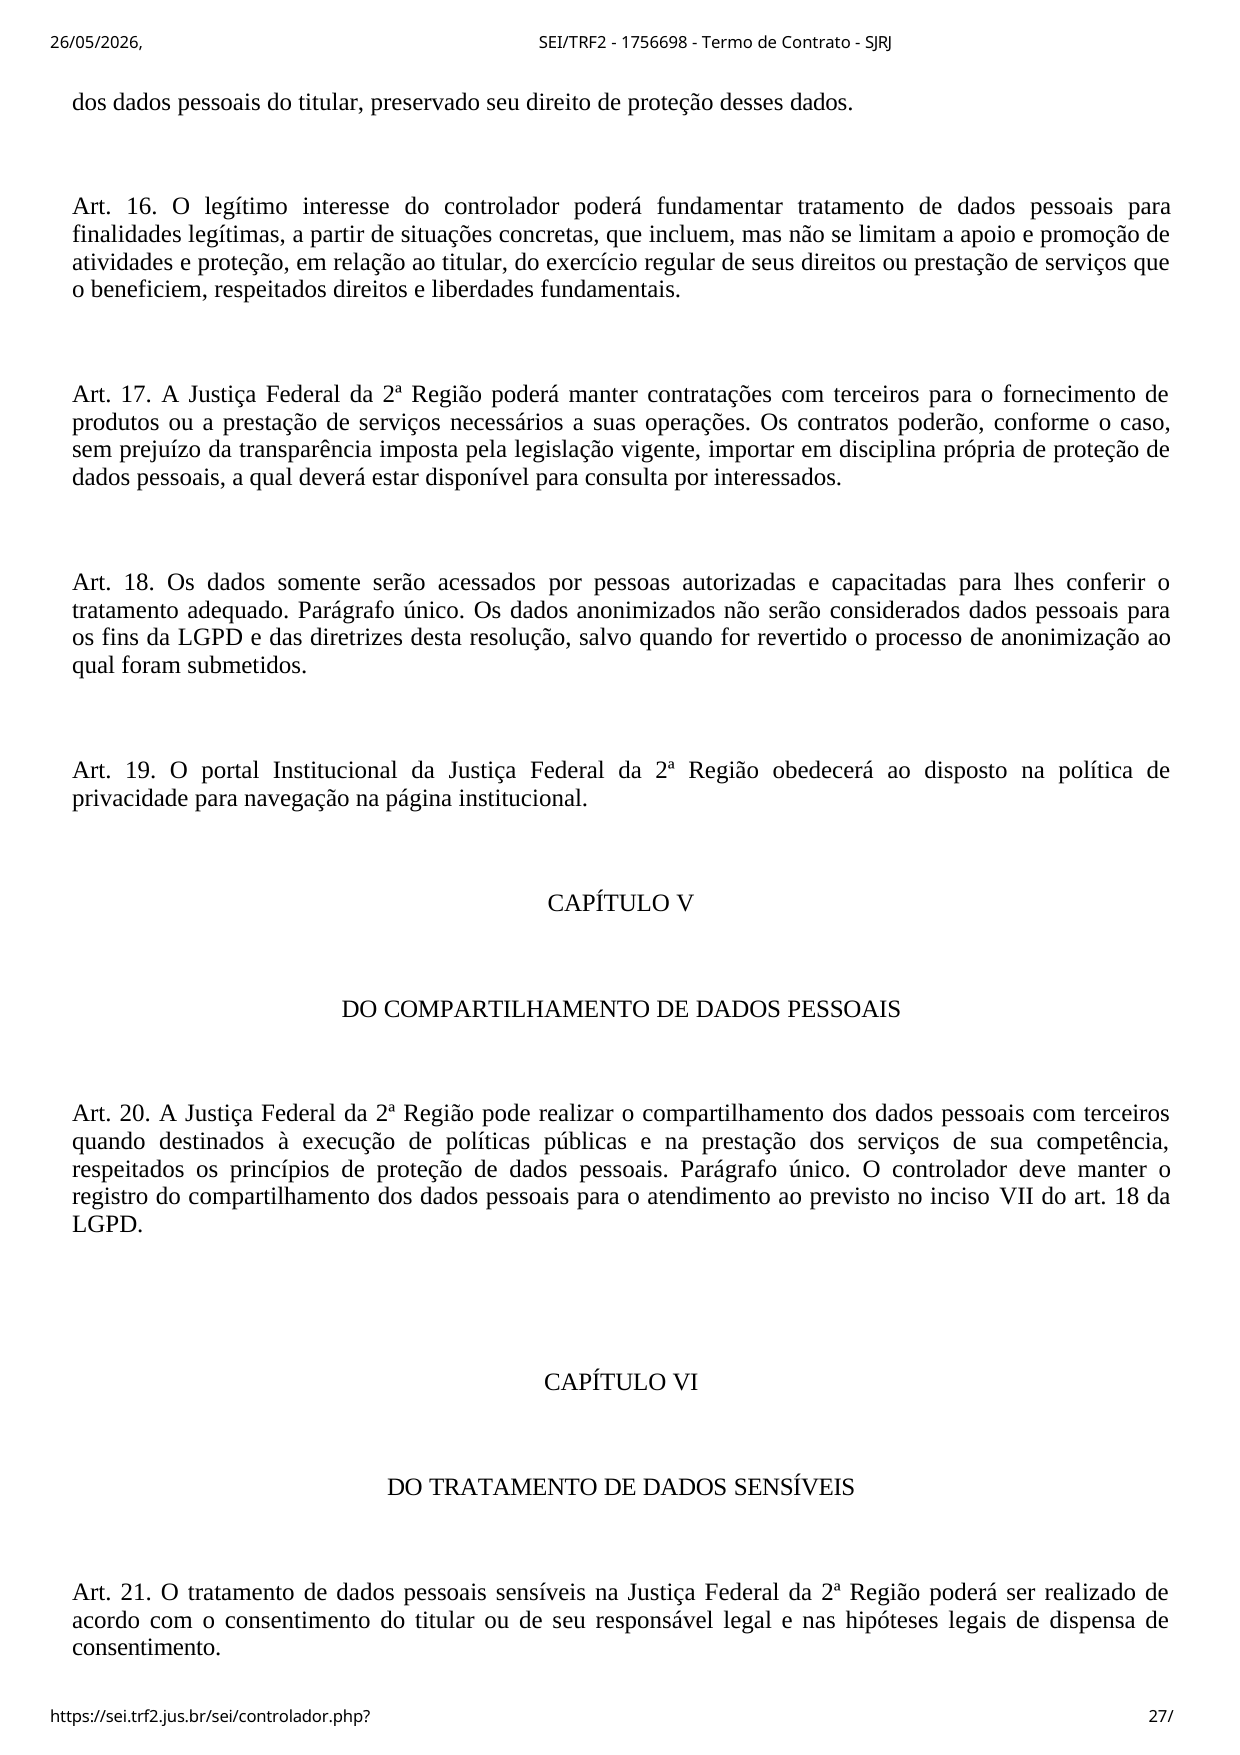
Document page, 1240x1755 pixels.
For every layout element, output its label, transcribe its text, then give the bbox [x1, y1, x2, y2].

text Art. 20. A Justiça Federal da 2ª Região pode realizar o compartilhamento dos dados pessoais com terceiros quando destinados à execução de políticas públicas e na prestação dos serviços de sua competência, respeitados os princípios de proteção de dados pessoais. Parágrafo único. O controlador deve manter o registro do compartilhamento dos dados pessoais para o atendimento ao previsto no inciso VII do art. 18 da LGPD. [72, 1100, 1171, 1238]
text CAPÍTULO V [59, 888, 1183, 917]
text Art. 16. O legítimo interesse do controlador poderá fundamentar tratamento de dados pessoais para finalidades legítimas, a partir de situações concretas, que incluem, mas não se limitam a apoio e promoção de atividades e proteção, em relação ao titular, do exercício regular de seus direitos ou prestação de serviços que o beneficiem, respeitados direitos e liberdades fundamentais. [72, 193, 1171, 303]
text CAPÍTULO VI [59, 1367, 1183, 1396]
text Art. 18. Os dados somente serão acessados por pessoas autorizadas e capacitadas para lhes conferir o tratamento adequado. Parágrafo único. Os dados anonimizados não serão considerados dados pessoais para os fins da LGPD e das diretrizes desta resolução, salvo quando for revertido o processo de anonimização ao qual foram submetidos. [72, 568, 1171, 679]
text Art. 17. A Justiça Federal da 2ª Região poderá manter contratações com terceiros para o fornecimento de produtos ou a prestação de serviços necessários a suas operações. Os contratos poderão, conforme o caso, sem prejuízo da transparência imposta pela legislação vigente, importar em disciplina própria de proteção de dados pessoais, a qual deverá estar disponível para consulta por interessados. [72, 381, 1171, 491]
text DO COMPARTILHAMENTO DE DADOS PESSOAIS [59, 994, 1183, 1022]
text Art. 19. O portal Institucional da Justiça Federal da 2ª Região obedecerá ao disposto na política de privacidade para navegação na página institucional. [72, 756, 1171, 811]
text dos dados pessoais do titular, preservado seu direito de proteção desses dados. [72, 87, 1195, 116]
text Art. 21. O tratamento de dados pessoais sensíveis na Justiça Federal da 2ª Região poderá ser realizado de acordo com o consentimento do titular ou de seu responsável legal e nas hipóteses legais de dispensa de consentimento. [72, 1578, 1171, 1661]
text DO TRATAMENTO DE DADOS SENSÍVEIS [59, 1472, 1183, 1501]
